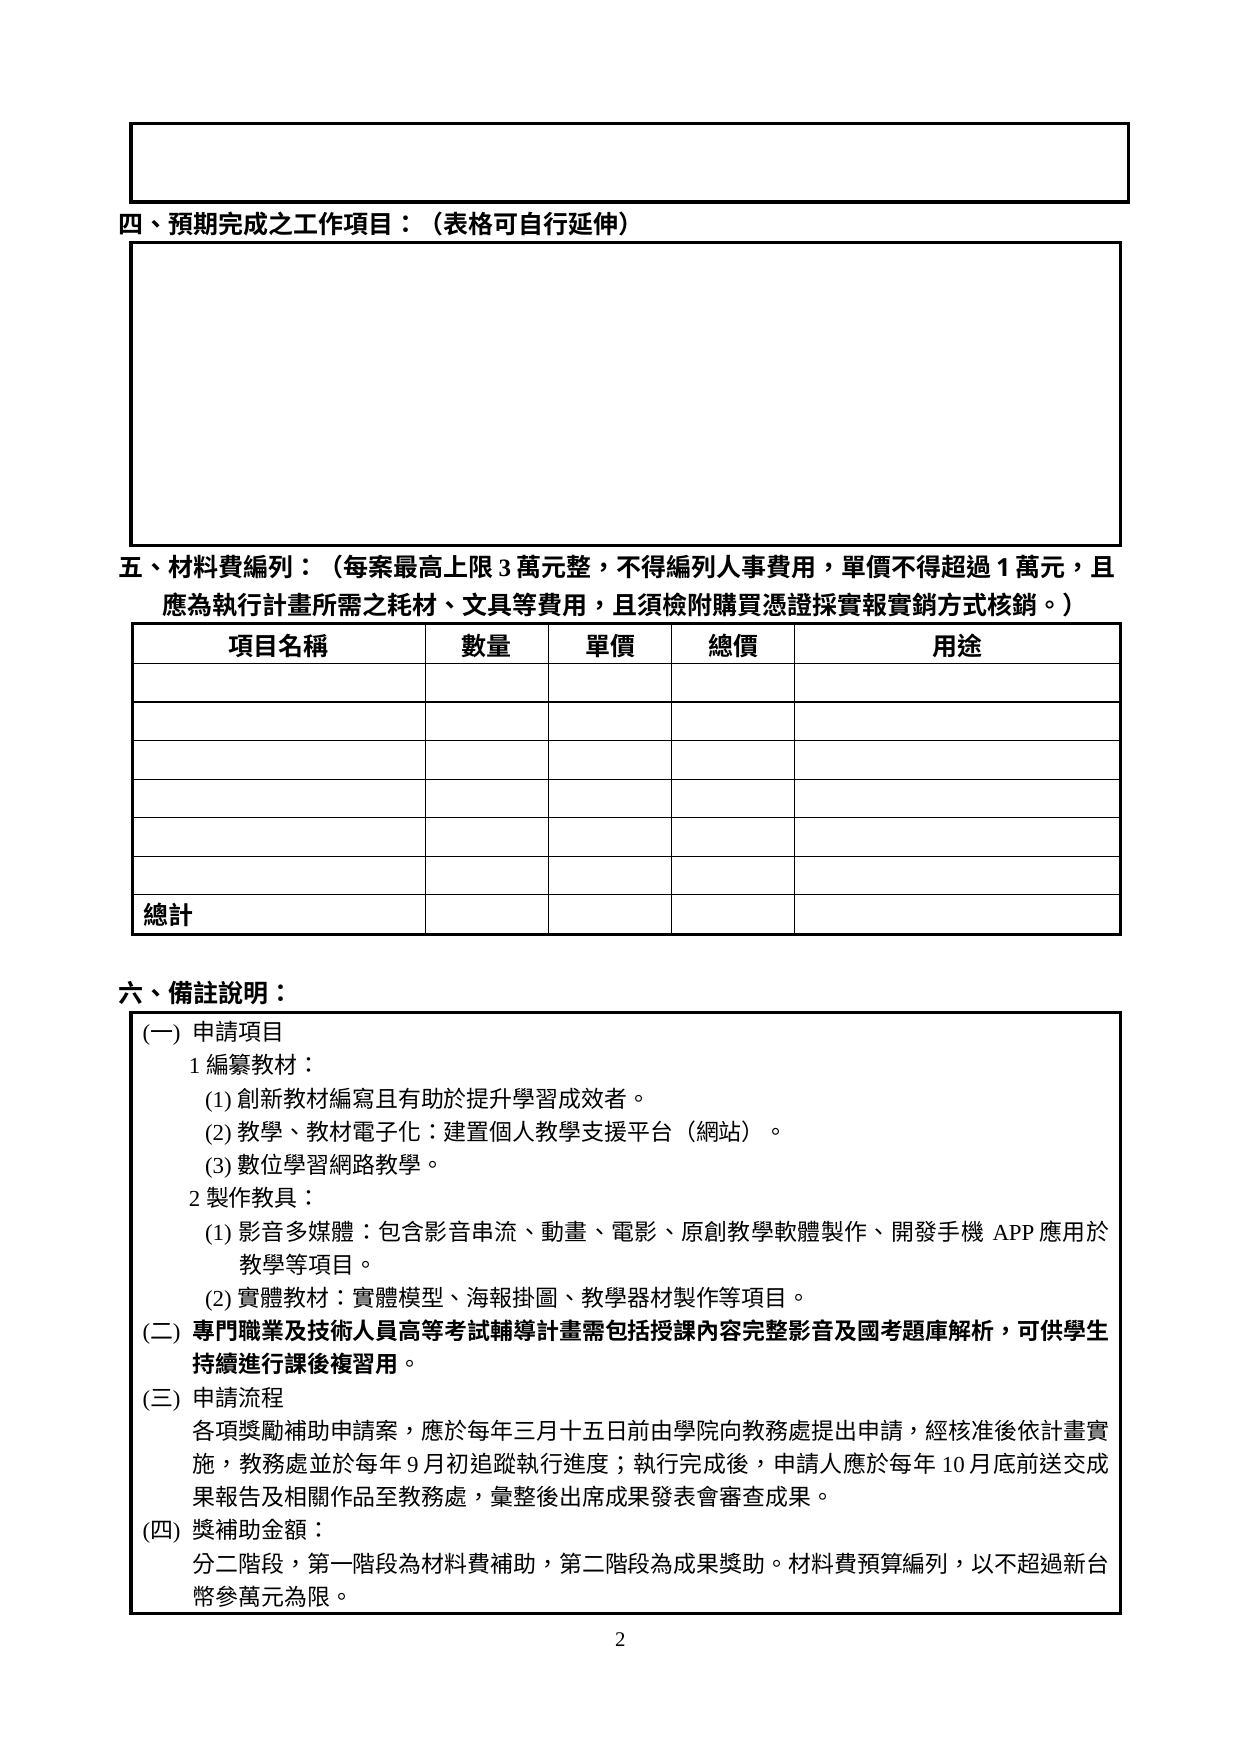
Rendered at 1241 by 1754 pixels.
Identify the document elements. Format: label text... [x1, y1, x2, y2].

table_cell [426, 818, 548, 856]
table_header 數量 [426, 625, 548, 663]
table_cell [134, 818, 425, 856]
table_cell [672, 664, 794, 701]
table_cell [795, 664, 1119, 701]
table_cell [134, 741, 425, 778]
text 四、預期完成之工作項目：（表格可自行延伸） [118, 203, 1122, 241]
table_cell [795, 857, 1119, 894]
table_cell [795, 895, 1119, 933]
table_header 申請項目 1 編纂教材： (1) 創新教材編寫且有助於提升學習成效者。 (2) 教學、教材電子化：建置個人教學支援平台（網站）。 (3) 數位學習網路教學。 2 製作教具： (1) 影音多媒體：包含影音串流、動畫、電影、原創教學軟體製作、開發手機APP應用於教學等項目。 (2) 實體教材：實體模型、海報掛圖、教學器材製作等項目。 專門職業及技術人員高等考試輔導計畫需包括授課內容完整影音及國考題庫解析，可供學生持續進行課後複習用。 申請流程 各項獎勵補助申請案，應於每年三月十五日前由學院向教務處提出申請，經核准後依計畫實施，教務處並於每年9月初追蹤執行進度；執行完成後，申請人應於每年10月底前送交成果報告及相關作品至教務處，彙整後出席成果發表會審查成果。 獎補助金額： 分二階段，第一階段為材料費補助，第二階段為成果獎助。材料費預算編列，以不超過新台幣參萬元為限。 其他說明請參閱：中臺科技大學專任教師編纂教材與製作教具獎勵補助辦法。 [133, 1014, 1119, 1612]
table_cell [672, 857, 794, 894]
table_cell [795, 780, 1119, 817]
table_cell [549, 857, 671, 894]
table_cell [426, 664, 548, 701]
table_cell [549, 895, 671, 933]
table_cell [795, 703, 1119, 740]
table_cell [426, 703, 548, 740]
table_header 項目名稱 [134, 625, 425, 663]
table_cell [795, 818, 1119, 856]
table_header 用途 [795, 625, 1119, 663]
table_cell [549, 664, 671, 701]
table_cell [672, 741, 794, 778]
table_header [133, 125, 1127, 200]
table_cell [672, 818, 794, 856]
table_cell [426, 741, 548, 778]
table_cell [795, 741, 1119, 778]
table_cell [134, 664, 425, 701]
table_header 總價 [672, 625, 794, 663]
text 五、材料費編列：（每案最高上限3萬元整，不得編列人事費用，單價不得超過1萬元，且應為執行計畫所需之耗材、文具等費用，且須檢附購買憑證採實報實銷方式核銷。） [118, 547, 1122, 622]
table_cell [426, 857, 548, 894]
table_cell [549, 703, 671, 740]
table_header [133, 244, 1119, 544]
table_cell [672, 780, 794, 817]
table_cell [134, 780, 425, 817]
table_cell [549, 780, 671, 817]
table_cell [549, 818, 671, 856]
table_cell [134, 857, 425, 894]
table_cell [426, 895, 548, 933]
table_cell [549, 741, 671, 778]
table_header 單價 [549, 625, 671, 663]
text 六、備註說明： [118, 973, 1122, 1011]
table_cell [134, 703, 425, 740]
table_cell [672, 895, 794, 933]
table_cell [672, 703, 794, 740]
table_cell [426, 780, 548, 817]
table_cell 總計 [134, 895, 425, 933]
